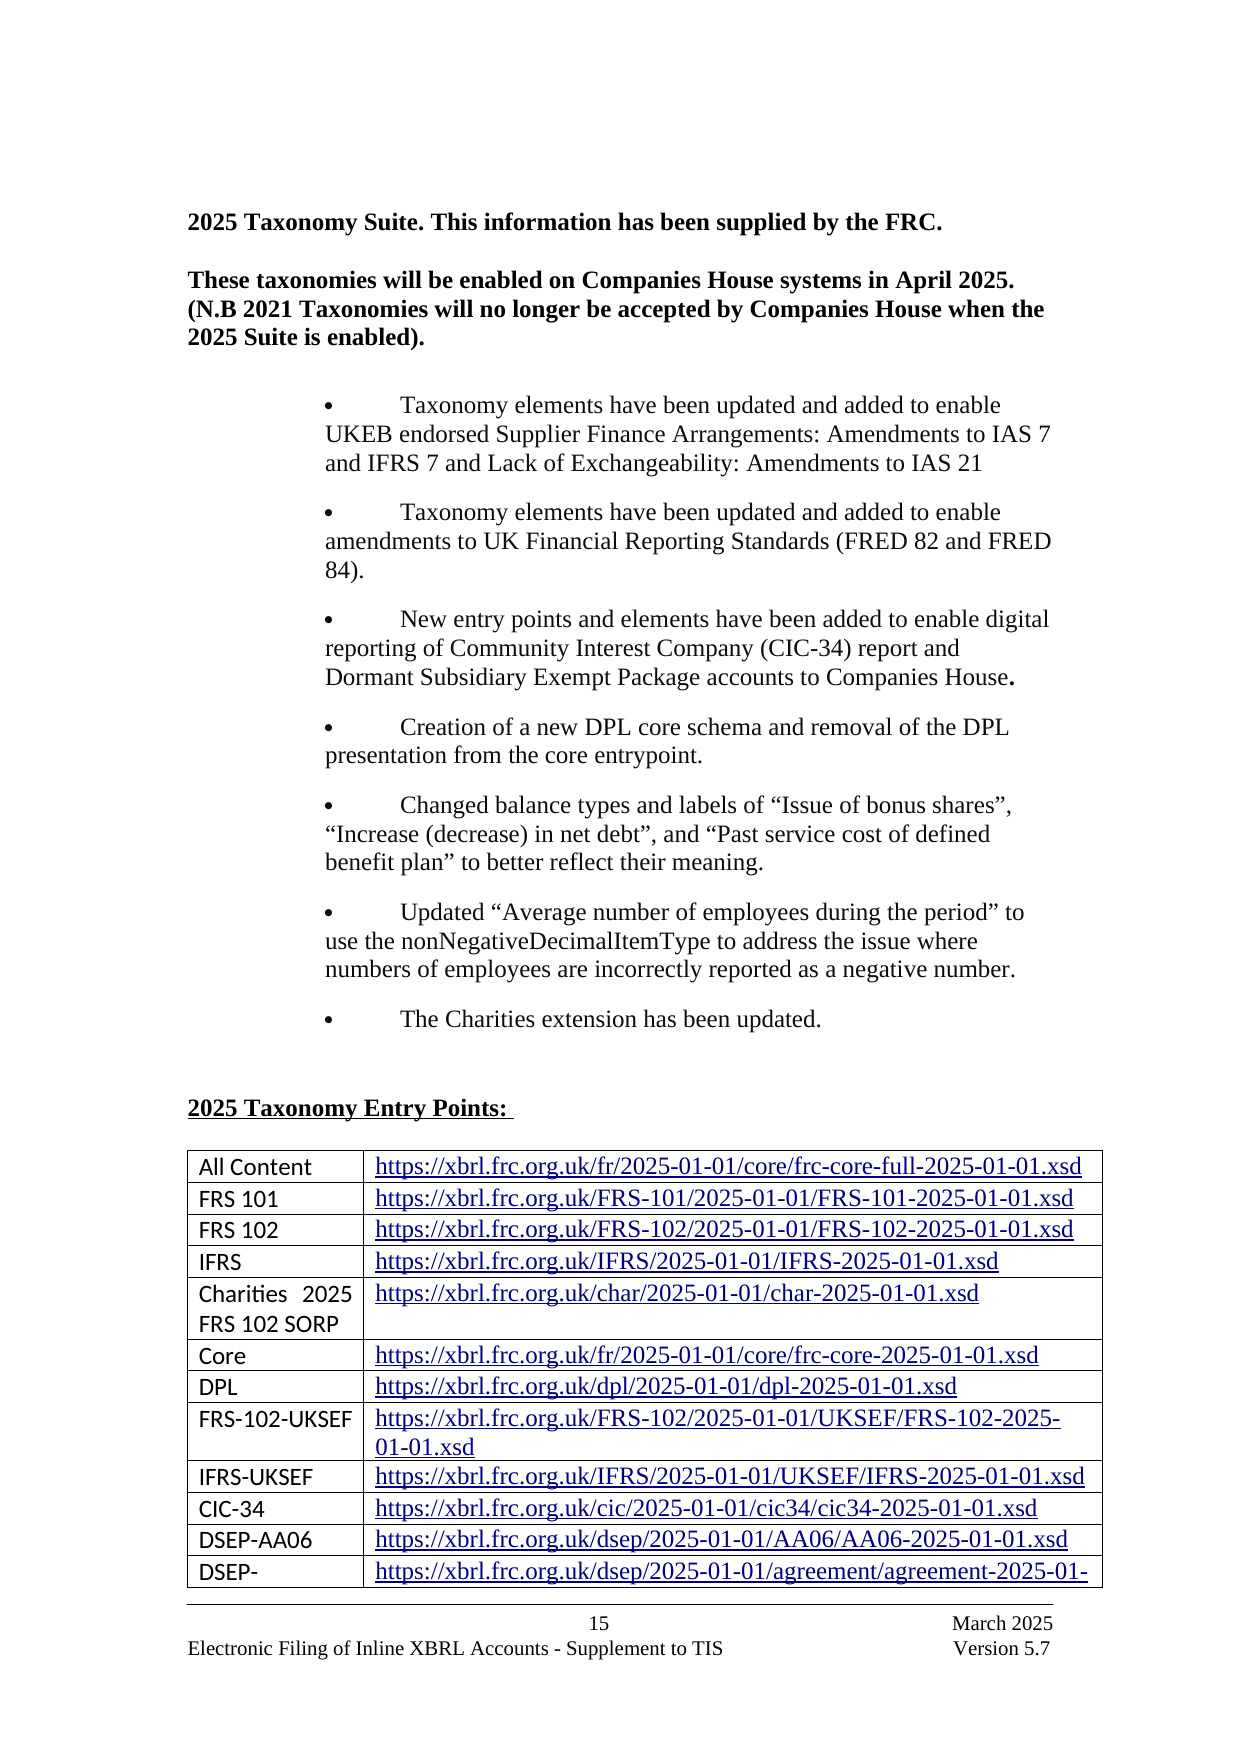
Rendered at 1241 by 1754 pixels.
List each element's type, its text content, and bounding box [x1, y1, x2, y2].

table_cell FRS 102 [188, 1215, 363, 1245]
table_cell https://xbrl.frc.org.uk/dpl/2025-01-01/dpl-2025-01-01.xsd [364, 1371, 1102, 1402]
text 2025 Taxonomy Suite. This information has been supplied by the FRC. [187, 207, 1053, 236]
list New entry points and elements have been added to enable digital reporting of Community Interest Company (CIC-34) report and Dormant Subsidiary Exempt Package accounts to Companies House. [325, 604, 1053, 691]
table_cell DSEP- [188, 1556, 363, 1587]
table_cell DPL [188, 1371, 363, 1402]
list Taxonomy elements have been updated and added to enable UKEB endorsed Supplier Finance Arrangements: Amendments to IAS 7 and IFRS 7 and Lack of Exchangeability: Amendments to IAS 21 [325, 390, 1053, 477]
table_cell IFRS [188, 1246, 363, 1277]
table_cell https://xbrl.frc.org.uk/dsep/2025-01-01/agreement/agreement-2025-01- [364, 1556, 1102, 1587]
table_cell Charities 2025 FRS 102 SORP [188, 1278, 363, 1339]
table_cell https://xbrl.frc.org.uk/fr/2025-01-01/core/frc-core-2025-01-01.xsd [364, 1340, 1102, 1370]
table_cell FRS 101 [188, 1183, 363, 1213]
table_cell FRS-102-UKSEF [188, 1403, 363, 1460]
list Taxonomy elements have been updated and added to enable amendments to UK Financial Reporting Standards (FRED 82 and FRED 84). [325, 497, 1053, 584]
table_cell IFRS-UKSEF [188, 1461, 363, 1492]
list The Charities extension has been updated. [325, 1004, 1053, 1033]
table_cell https://xbrl.frc.org.uk/IFRS/2025-01-01/IFRS-2025-01-01.xsd [364, 1246, 1102, 1277]
table_cell Core [188, 1340, 363, 1370]
table_header All Content [188, 1151, 363, 1182]
table_cell https://xbrl.frc.org.uk/dsep/2025-01-01/AA06/AA06-2025-01-01.xsd [364, 1525, 1102, 1555]
table_header https://xbrl.frc.org.uk/fr/2025-01-01/core/frc-core-full-2025-01-01.xsd [364, 1151, 1102, 1182]
list Creation of a new DPL core schema and removal of the DPL presentation from the core entrypoint. [325, 712, 1053, 769]
text These taxonomies will be enabled on Companies House systems in April 2025. (N.B 2021 Taxonomies will no longer be accepted by Companies House when the 2025 Suite is enabled). [187, 265, 1053, 351]
list Updated “Average number of employees during the period” to use the nonNegativeDecimalItemType to address the issue where numbers of employees are incorrectly reported as a negative number. [325, 897, 1053, 983]
table_cell https://xbrl.frc.org.uk/char/2025-01-01/char-2025-01-01.xsd [364, 1278, 1102, 1339]
list Changed balance types and labels of “Issue of bonus shares”, “Increase (decrease) in net debt”, and “Past service cost of defined benefit plan” to better reflect their meaning. [325, 790, 1053, 876]
table_cell https://xbrl.frc.org.uk/FRS-101/2025-01-01/FRS-101-2025-01-01.xsd [364, 1183, 1102, 1213]
table_cell https://xbrl.frc.org.uk/FRS-102/2025-01-01/UKSEF/FRS-102-2025-01-01.xsd [364, 1403, 1102, 1460]
table_cell https://xbrl.frc.org.uk/cic/2025-01-01/cic34/cic34-2025-01-01.xsd [364, 1493, 1102, 1523]
table_cell CIC-34 [188, 1493, 363, 1523]
table_cell DSEP-AA06 [188, 1525, 363, 1555]
table_cell https://xbrl.frc.org.uk/IFRS/2025-01-01/UKSEF/IFRS-2025-01-01.xsd [364, 1461, 1102, 1492]
table_cell https://xbrl.frc.org.uk/FRS-102/2025-01-01/FRS-102-2025-01-01.xsd [364, 1215, 1102, 1245]
text 2025 Taxonomy Entry Points: [187, 1093, 1053, 1122]
